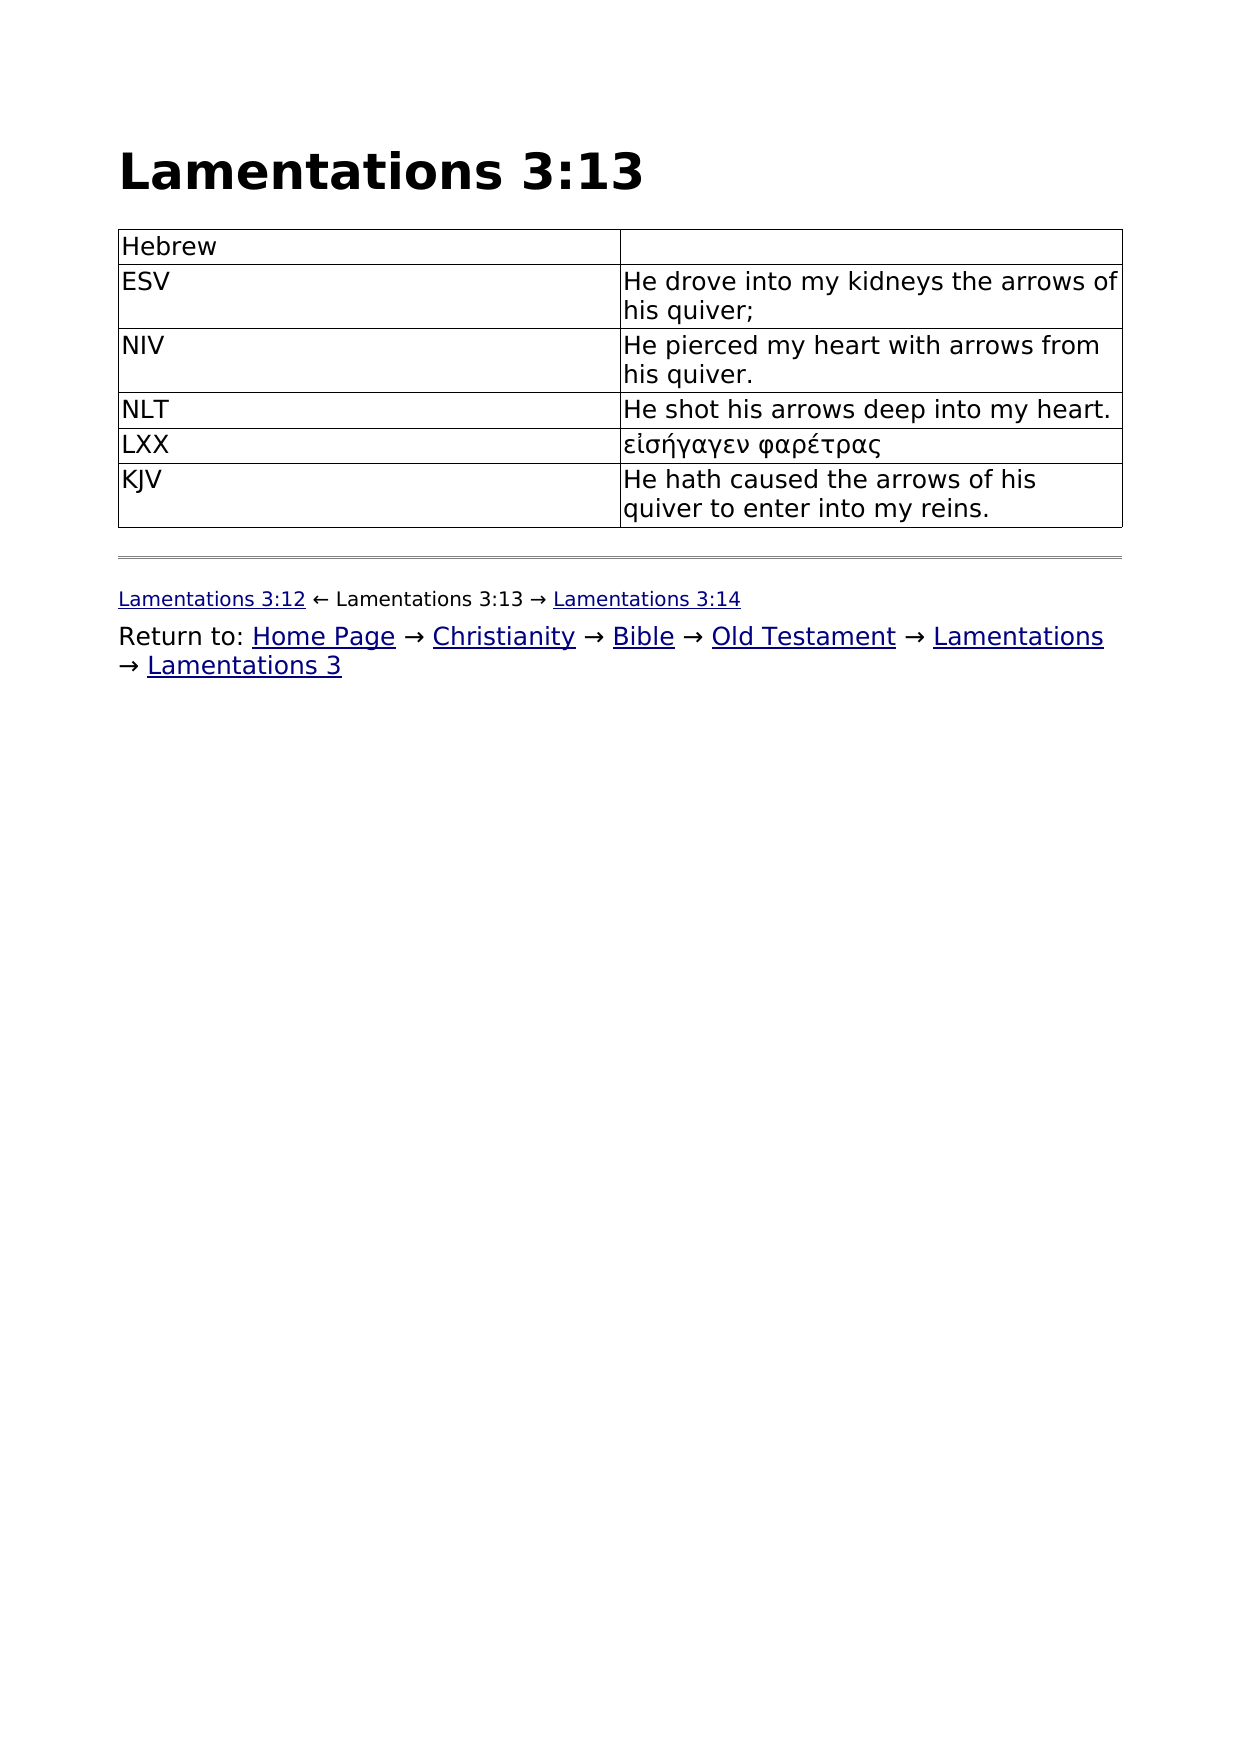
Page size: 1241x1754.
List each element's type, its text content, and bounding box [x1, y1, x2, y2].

table_cell ESV [119, 265, 620, 328]
table_cell He hath caused the arrows of his quiver to enter into my reins. [621, 464, 1122, 527]
table_cell LXX [119, 429, 620, 462]
text Lamentations 3:12 ← Lamentations 3:13 → Lamentations 3:14 [118, 588, 1122, 622]
table_cell NIV [119, 329, 620, 392]
table_cell He shot his arrows deep into my heart. [621, 393, 1122, 427]
text Return to: Home Page → Christianity → Bible → Old Testament → Lamentations → Lamentations 3 [118, 622, 1122, 680]
table_cell He drove into my kidneys the arrows of his quiver; [621, 265, 1122, 328]
table_cell εἰσήγαγεν φαρέτρας [621, 429, 1122, 462]
table_cell He pierced my heart with arrows from his quiver. [621, 329, 1122, 392]
table_cell KJV [119, 464, 620, 527]
table_cell NLT [119, 393, 620, 427]
table_header [621, 230, 1122, 264]
table_header Hebrew [119, 230, 620, 264]
subtitle Lamentations 3:13 [118, 143, 1122, 201]
